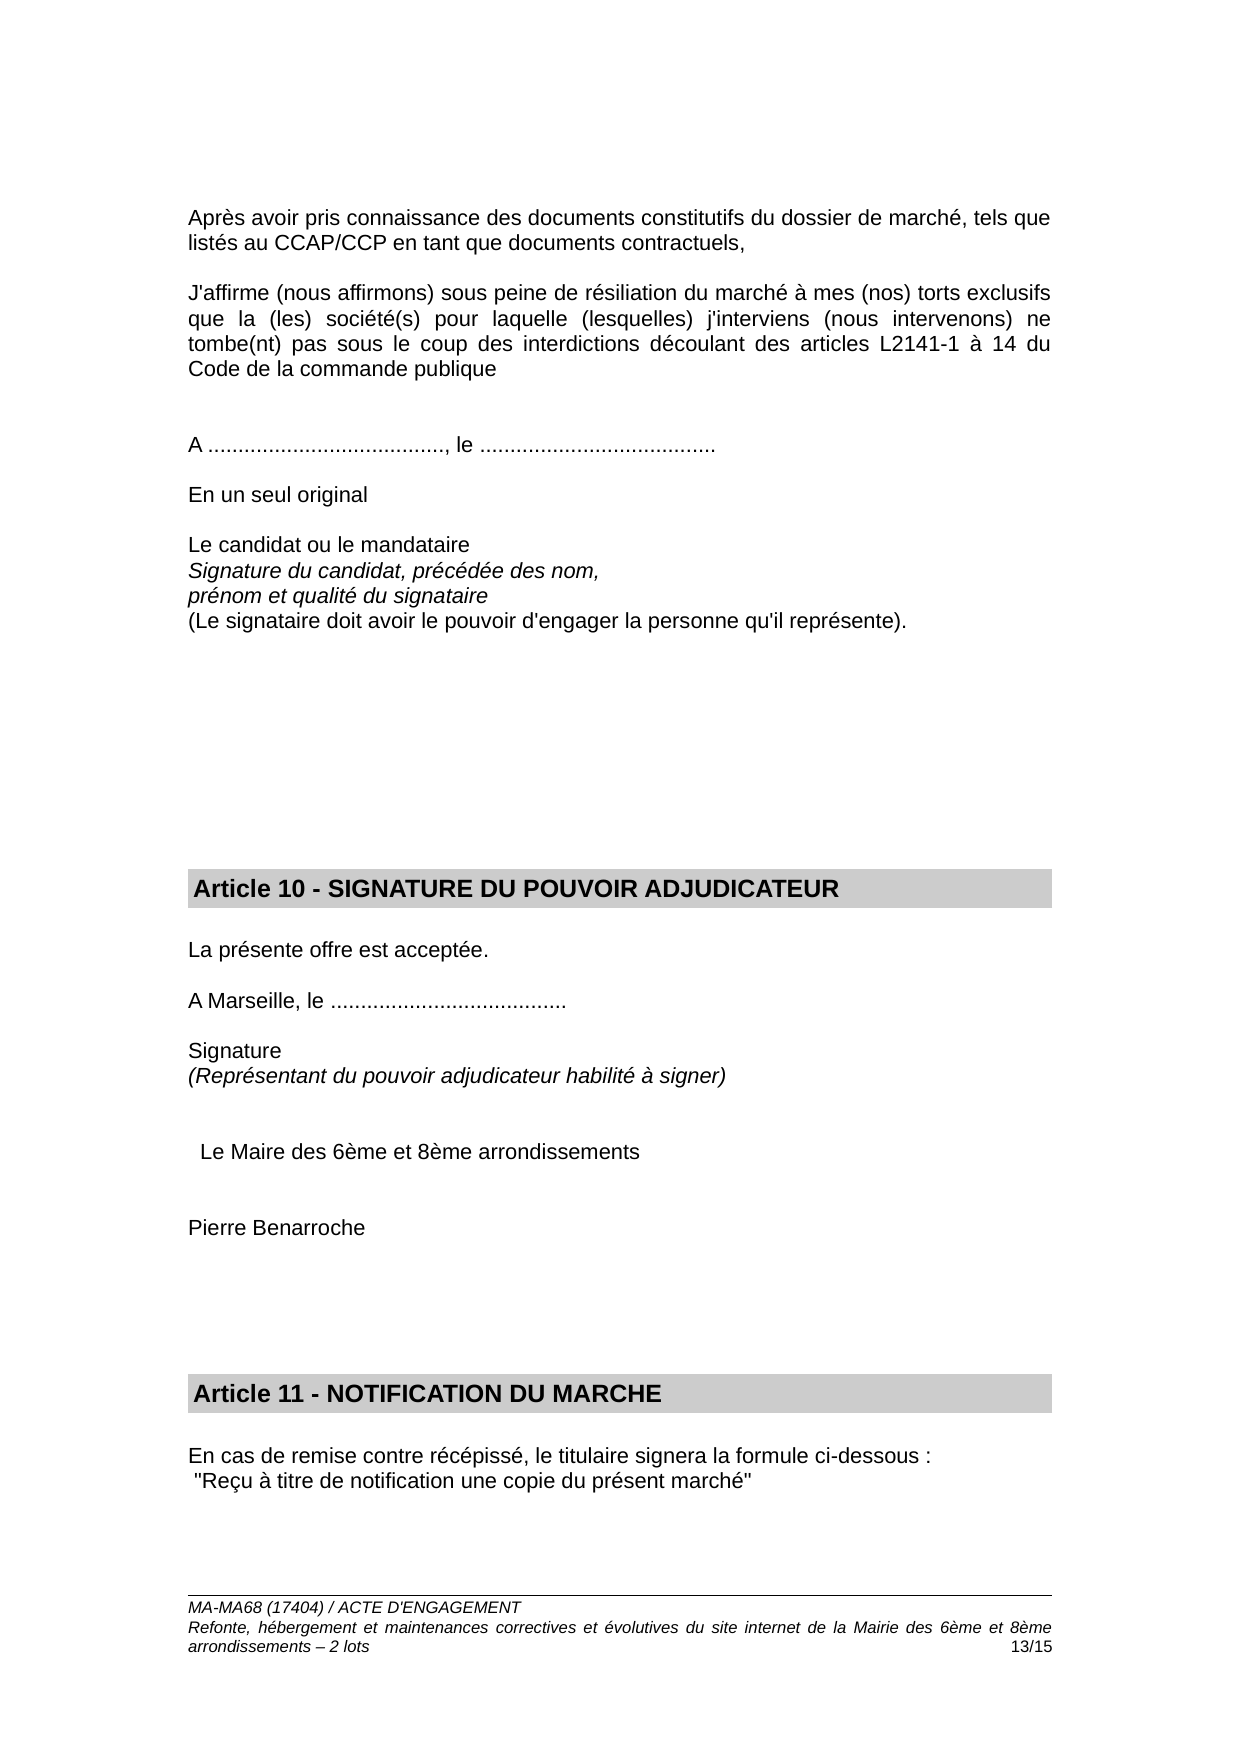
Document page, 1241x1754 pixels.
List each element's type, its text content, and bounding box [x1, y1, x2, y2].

subtitle SIGNATURE DU POUVOIR ADJUDICATEUR [190, 871, 1050, 905]
text Pierre Benarroche [188, 1214, 1052, 1239]
text Signature [188, 1038, 1052, 1063]
text En cas de remise contre récépissé, le titulaire signera la formule ci-dessous : [188, 1443, 1052, 1468]
text Après avoir pris connaissance des documents constitutifs du dossier de marché, tels que listés au CCAP/CCP en tant que documents contractuels, [188, 204, 1052, 255]
text A Marseille, le ....................................... [188, 987, 1052, 1013]
text (Représentant du pouvoir adjudicateur habilité à signer) [188, 1063, 1052, 1088]
text "Reçu à titre de notification une copie du présent marché" [188, 1468, 1052, 1493]
text En un seul original [188, 482, 1052, 507]
text prénom et qualité du signataire [188, 583, 1052, 608]
text Le candidat ou le mandataire [188, 532, 1052, 557]
text Signature du candidat, précédée des nom, [188, 557, 1052, 583]
text (Le signataire doit avoir le pouvoir d'engager la personne qu'il représente). [188, 608, 1052, 633]
text Le Maire des 6ème et 8ème arrondissements [188, 1139, 1052, 1164]
text La présente offre est acceptée. [188, 937, 1052, 962]
subtitle NOTIFICATION DU MARCHE [190, 1377, 1050, 1411]
text A ......................................., le ....................................... [188, 431, 1052, 457]
text J'affirme (nous affirmons) sous peine de résiliation du marché à mes (nos) torts exclusifs que la (les) société(s) pour laquelle (lesquelles) j'interviens (nous intervenons) ne tombe(nt) pas sous le coup des interdictions découlant des articles L2141-1 à 14 du Code de la commande publique [188, 280, 1052, 381]
